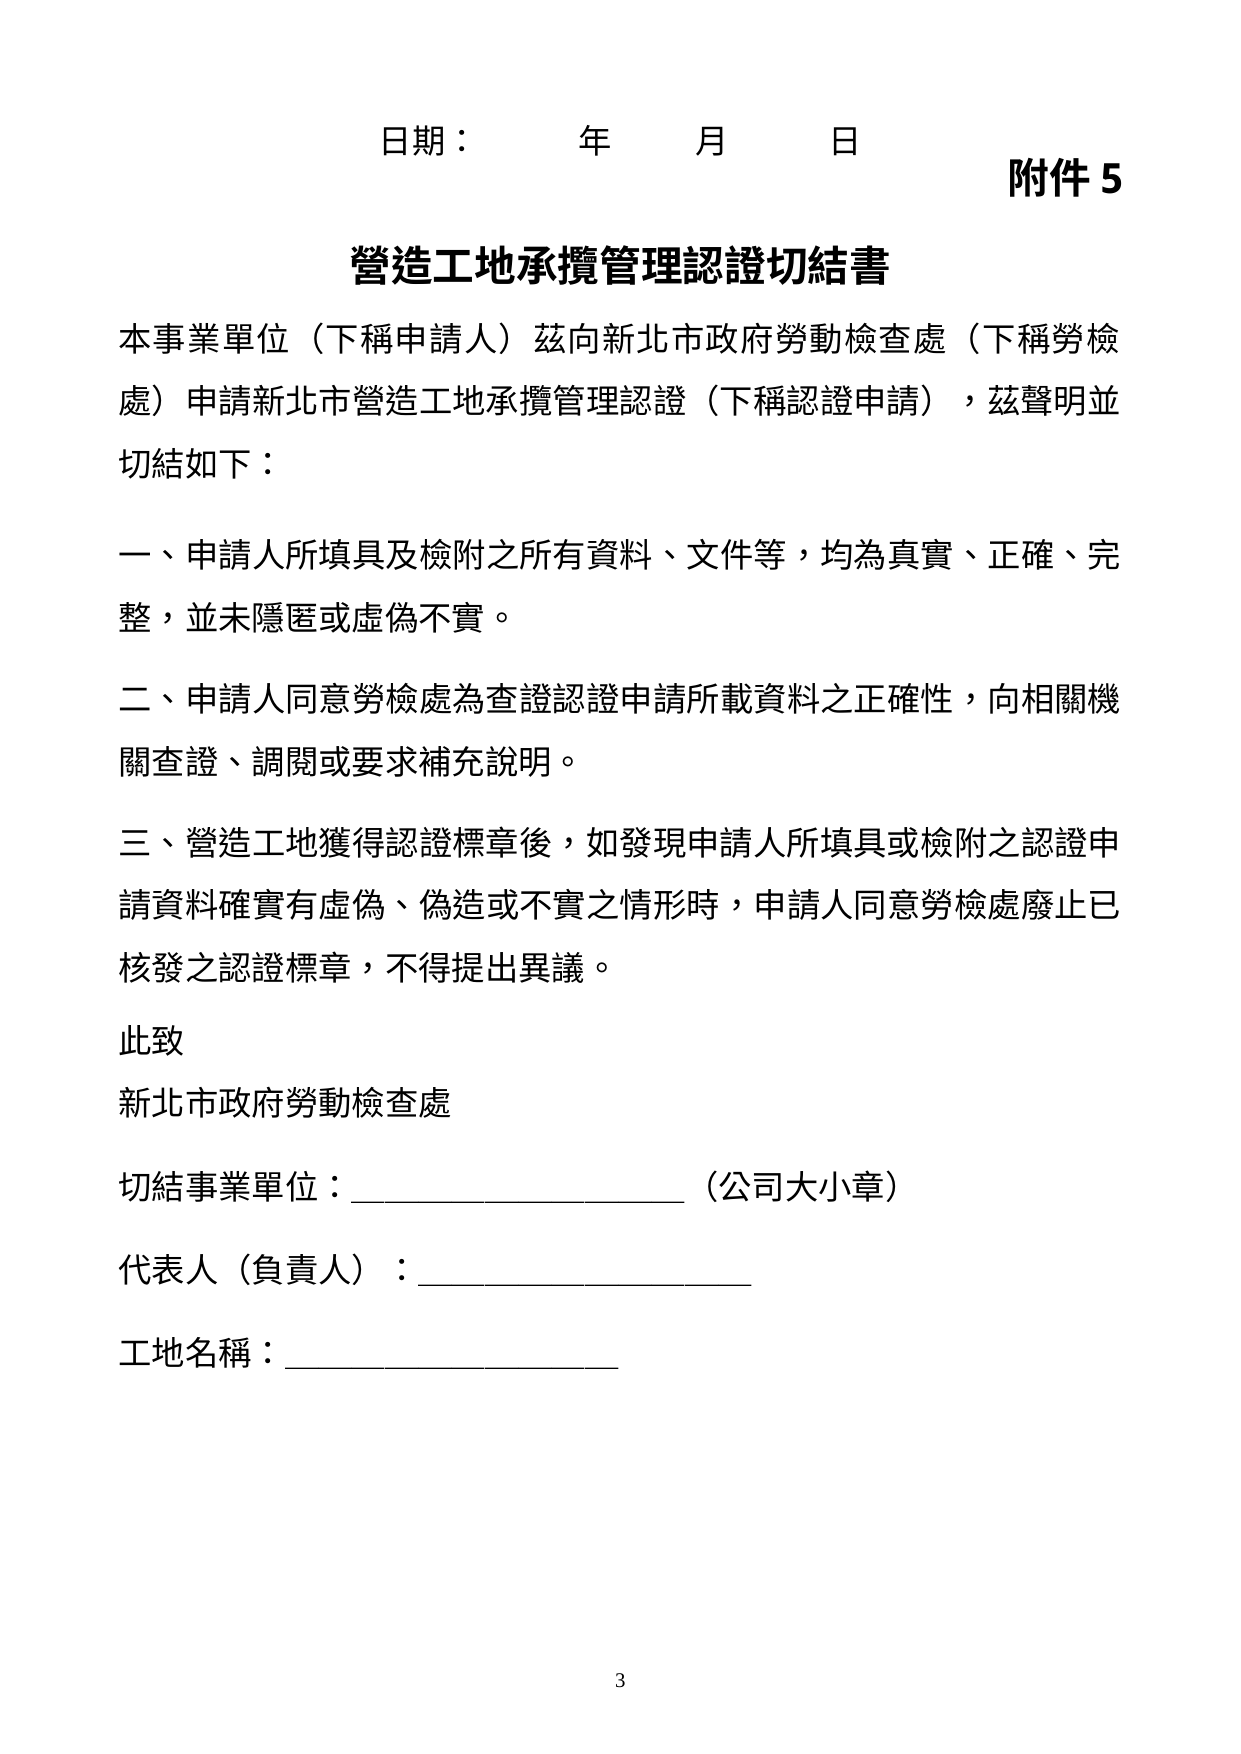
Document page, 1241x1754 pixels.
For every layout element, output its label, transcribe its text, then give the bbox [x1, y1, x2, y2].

text 工地名稱：＿＿＿＿＿＿＿＿＿＿ [118, 1309, 1122, 1372]
text 切結事業單位：＿＿＿＿＿＿＿＿＿＿（公司大小章） [118, 1143, 1122, 1205]
text 三、營造工地獲得認證標章後，如發現申請人所填具或檢附之認證申請資料確實有虛偽、偽造或不實之情形時，申請人同意勞檢處廢止已核發之認證標章，不得提出異議。 [118, 799, 1122, 987]
text 附件5 [977, 145, 1154, 205]
text 此致 新北市政府勞動檢查處 [118, 997, 1122, 1122]
text 本事業單位（下稱申請人）茲向新北市政府勞動檢查處（下稱勞檢處）申請新北市營造工地承攬管理認證（下稱認證申請），茲聲明並切結如下： [118, 295, 1122, 482]
text 二、申請人同意勞檢處為查證認證申請所載資料之正確性，向相關機關查證、調閱或要求補充說明。 [118, 655, 1122, 780]
text 一、申請人所填具及檢附之所有資料、文件等，均為真實、正確、完整，並未隱匿或虛偽不實。 [118, 512, 1122, 637]
text 代表人（負責人）：＿＿＿＿＿＿＿＿＿＿ [118, 1226, 1122, 1289]
text 日期： 年 月 日 [118, 97, 1122, 159]
text 營造工地承攬管理認證切結書 [118, 222, 1122, 284]
